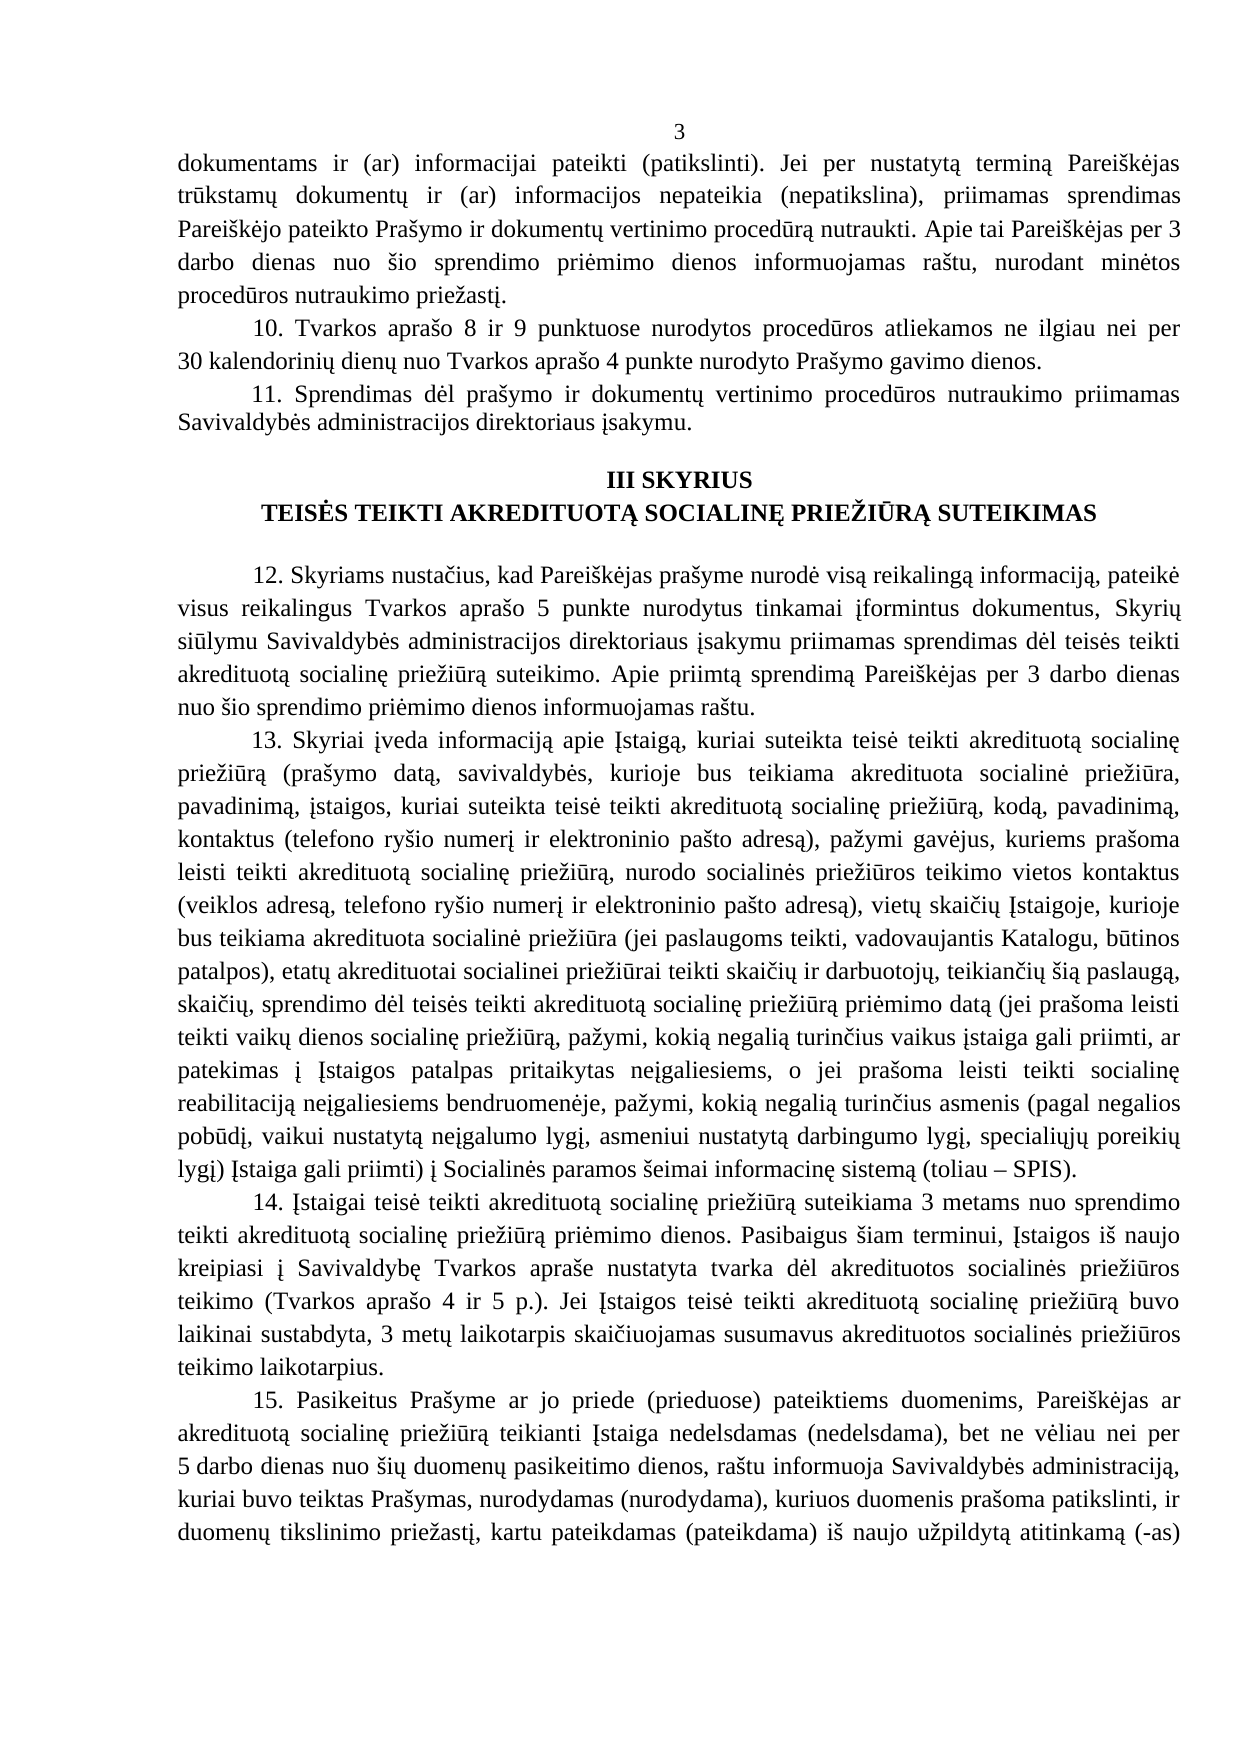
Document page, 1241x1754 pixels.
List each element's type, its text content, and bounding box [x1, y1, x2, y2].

text TEISĖS TEIKTI AKREDITUOTĄ SOCIALINĘ PRIEŽIŪRĄ SUTEIKIMAS [177, 498, 1181, 527]
text 14. Įstaigai teisė teikti akredituotą socialinę priežiūrą suteikiama 3 metams nuo sprendimo teikti akredituotą socialinę priežiūrą priėmimo dienos. Pasibaigus šiam terminui, Įstaigos iš naujo kreipiasi į Savivaldybę Tvarkos apraše nustatyta tvarka dėl akredituotos socialinės priežiūros teikimo (Tvarkos aprašo 4 ir 5 p.). Jei Įstaigos teisė teikti akredituotą socialinę priežiūrą buvo laikinai sustabdyta, 3 metų laikotarpis skaičiuojamas susumavus akredituotos socialinės priežiūros teikimo laikotarpius. [177, 1187, 1181, 1381]
text 10. Tvarkos aprašo 8 ir 9 punktuose nurodytos procedūros atliekamos ne ilgiau nei per 30 kalendorinių dienų nuo Tvarkos aprašo 4 punkte nurodyto Prašymo gavimo dienos. [177, 313, 1181, 374]
text 15. Pasikeitus Prašyme ar jo priede (prieduose) pateiktiems duomenims, Pareiškėjas ar akredituotą socialinę priežiūrą teikianti Įstaiga nedelsdamas (nedelsdama), bet ne vėliau nei per 5 darbo dienas nuo šių duomenų pasikeitimo dienos, raštu informuoja Savivaldybės administraciją, kuriai buvo teiktas Prašymas, nurodydamas (nurodydama), kuriuos duomenis prašoma patikslinti, ir duomenų tikslinimo priežastį, kartu pateikdamas (pateikdama) iš naujo užpildytą atitinkamą (-as) [177, 1385, 1181, 1546]
text dokumentams ir (ar) informacijai pateikti (patikslinti). Jei per nustatytą terminą Pareiškėjas trūkstamų dokumentų ir (ar) informacijos nepateikia (nepatikslina), priimamas sprendimas Pareiškėjo pateikto Prašymo ir dokumentų vertinimo procedūrą nutraukti. Apie tai Pareiškėjas per 3 darbo dienas nuo šio sprendimo priėmimo dienos informuojamas raštu, nurodant minėtos procedūros nutraukimo priežastį. [177, 148, 1181, 308]
text III SKYRIUS [177, 465, 1181, 494]
text 12. Skyriams nustačius, kad Pareiškėjas prašyme nurodė visą reikalingą informaciją, pateikė visus reikalingus Tvarkos aprašo 5 punkte nurodytus tinkamai įformintus dokumentus, Skyrių siūlymu Savivaldybės administracijos direktoriaus įsakymu priimamas sprendimas dėl teisės teikti akredituotą socialinę priežiūrą suteikimo. Apie priimtą sprendimą Pareiškėjas per 3 darbo dienas nuo šio sprendimo priėmimo dienos informuojamas raštu. [177, 560, 1181, 721]
text 11. Sprendimas dėl prašymo ir dokumentų vertinimo procedūros nutraukimo priimamas Savivaldybės administracijos direktoriaus įsakymu. [177, 379, 1181, 436]
text 13. Skyriai įveda informaciją apie Įstaigą, kuriai suteikta teisė teikti akredituotą socialinę priežiūrą (prašymo datą, savivaldybės, kurioje bus teikiama akredituota socialinė priežiūra, pavadinimą, įstaigos, kuriai suteikta teisė teikti akredituotą socialinę priežiūrą, kodą, pavadinimą, kontaktus (telefono ryšio numerį ir elektroninio pašto adresą), pažymi gavėjus, kuriems prašoma leisti teikti akredituotą socialinę priežiūrą, nurodo socialinės priežiūros teikimo vietos kontaktus (veiklos adresą, telefono ryšio numerį ir elektroninio pašto adresą), vietų skaičių Įstaigoje, kurioje bus teikiama akredituota socialinė priežiūra (jei paslaugoms teikti, vadovaujantis Katalogu, būtinos patalpos), etatų akredituotai socialinei priežiūrai teikti skaičių ir darbuotojų, teikiančių šią paslaugą, skaičių, sprendimo dėl teisės teikti akredituotą socialinę priežiūrą priėmimo datą (jei prašoma leisti teikti vaikų dienos socialinę priežiūrą, pažymi, kokią negalią turinčius vaikus įstaiga gali priimti, ar patekimas į Įstaigos patalpas pritaikytas neįgaliesiems, o jei prašoma leisti teikti socialinę reabilitaciją neįgaliesiems bendruomenėje, pažymi, kokią negalią turinčius asmenis (pagal negalios pobūdį, vaikui nustatytą neįgalumo lygį, asmeniui nustatytą darbingumo lygį, specialiųjų poreikių lygį) Įstaiga gali priimti) į Socialinės paramos šeimai informacinę sistemą (toliau – SPIS). [177, 725, 1181, 1183]
